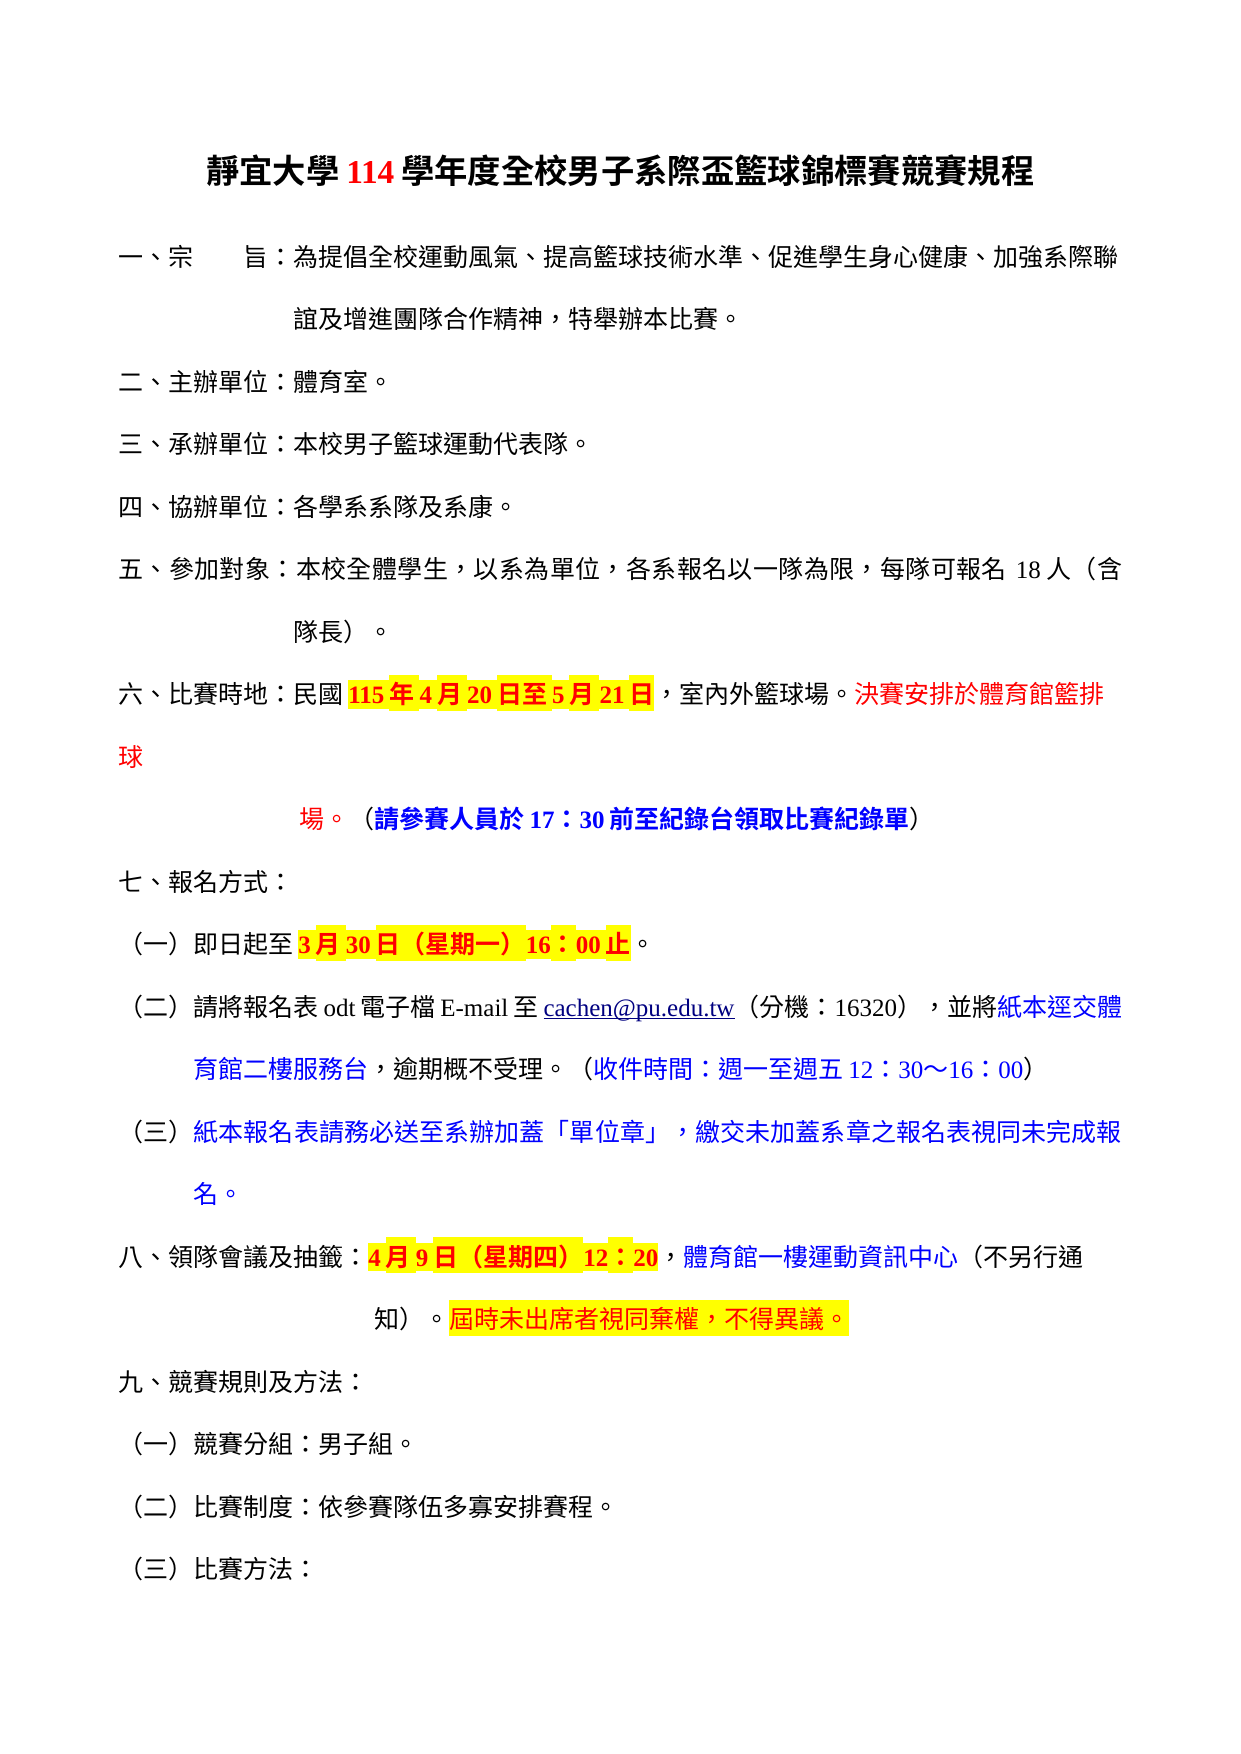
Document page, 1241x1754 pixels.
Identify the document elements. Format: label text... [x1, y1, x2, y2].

text 靜宜大學114學年度全校男子系際盃籃球錦標賽競賽規程 [118, 127, 1122, 189]
text （二）請將報名表odt電子檔E-mail至cachen@pu.edu.tw（分機：16320），並將紙本逕交體育館二樓服務台，逾期概不受理。（收件時間：週一至週五12：30～16：00） [118, 963, 1122, 1088]
text 五、參加對象：本校全體學生，以系為單位，各系報名以一隊為限，每隊可報名18人（含隊長）。 [118, 526, 1122, 651]
text 場。（請參賽人員於17：30前至紀錄台領取比賽紀錄單） [118, 776, 1122, 838]
text 二、主辦單位：體育室。 [118, 338, 1122, 401]
text 四、協辦單位：各學系系隊及系康。 [118, 463, 1122, 526]
text （三）比賽方法： [118, 1526, 1122, 1588]
text 七、報名方式： [118, 838, 1122, 901]
text 六、比賽時地：民國115年4月20日至5月21日，室內外籃球場。決賽安排於體育館籃排球 [118, 651, 1122, 776]
text 八、領隊會議及抽籤：4月9日（星期四）12：20，體育館一樓運動資訊中心（不另行通 [118, 1213, 1122, 1276]
text （三）紙本報名表請務必送至系辦加蓋「單位章」，繳交未加蓋系章之報名表視同未完成報名。 [118, 1088, 1122, 1213]
text 九、競賽規則及方法： [118, 1338, 1122, 1401]
text 知）。屆時未出席者視同棄權，不得異議。 [118, 1276, 1122, 1338]
text （二）比賽制度：依參賽隊伍多寡安排賽程。 [118, 1463, 1122, 1526]
text （一）競賽分組：男子組。 [118, 1401, 1122, 1463]
text 一、宗 旨：為提倡全校運動風氣、提高籃球技術水準、促進學生身心健康、加強系際聯誼及增進團隊合作精神，特舉辦本比賽。 [118, 213, 1122, 338]
text （一）即日起至3月30日（星期一）16：00止。 [118, 901, 1122, 963]
text 三、承辦單位：本校男子籃球運動代表隊。 [118, 401, 1122, 463]
